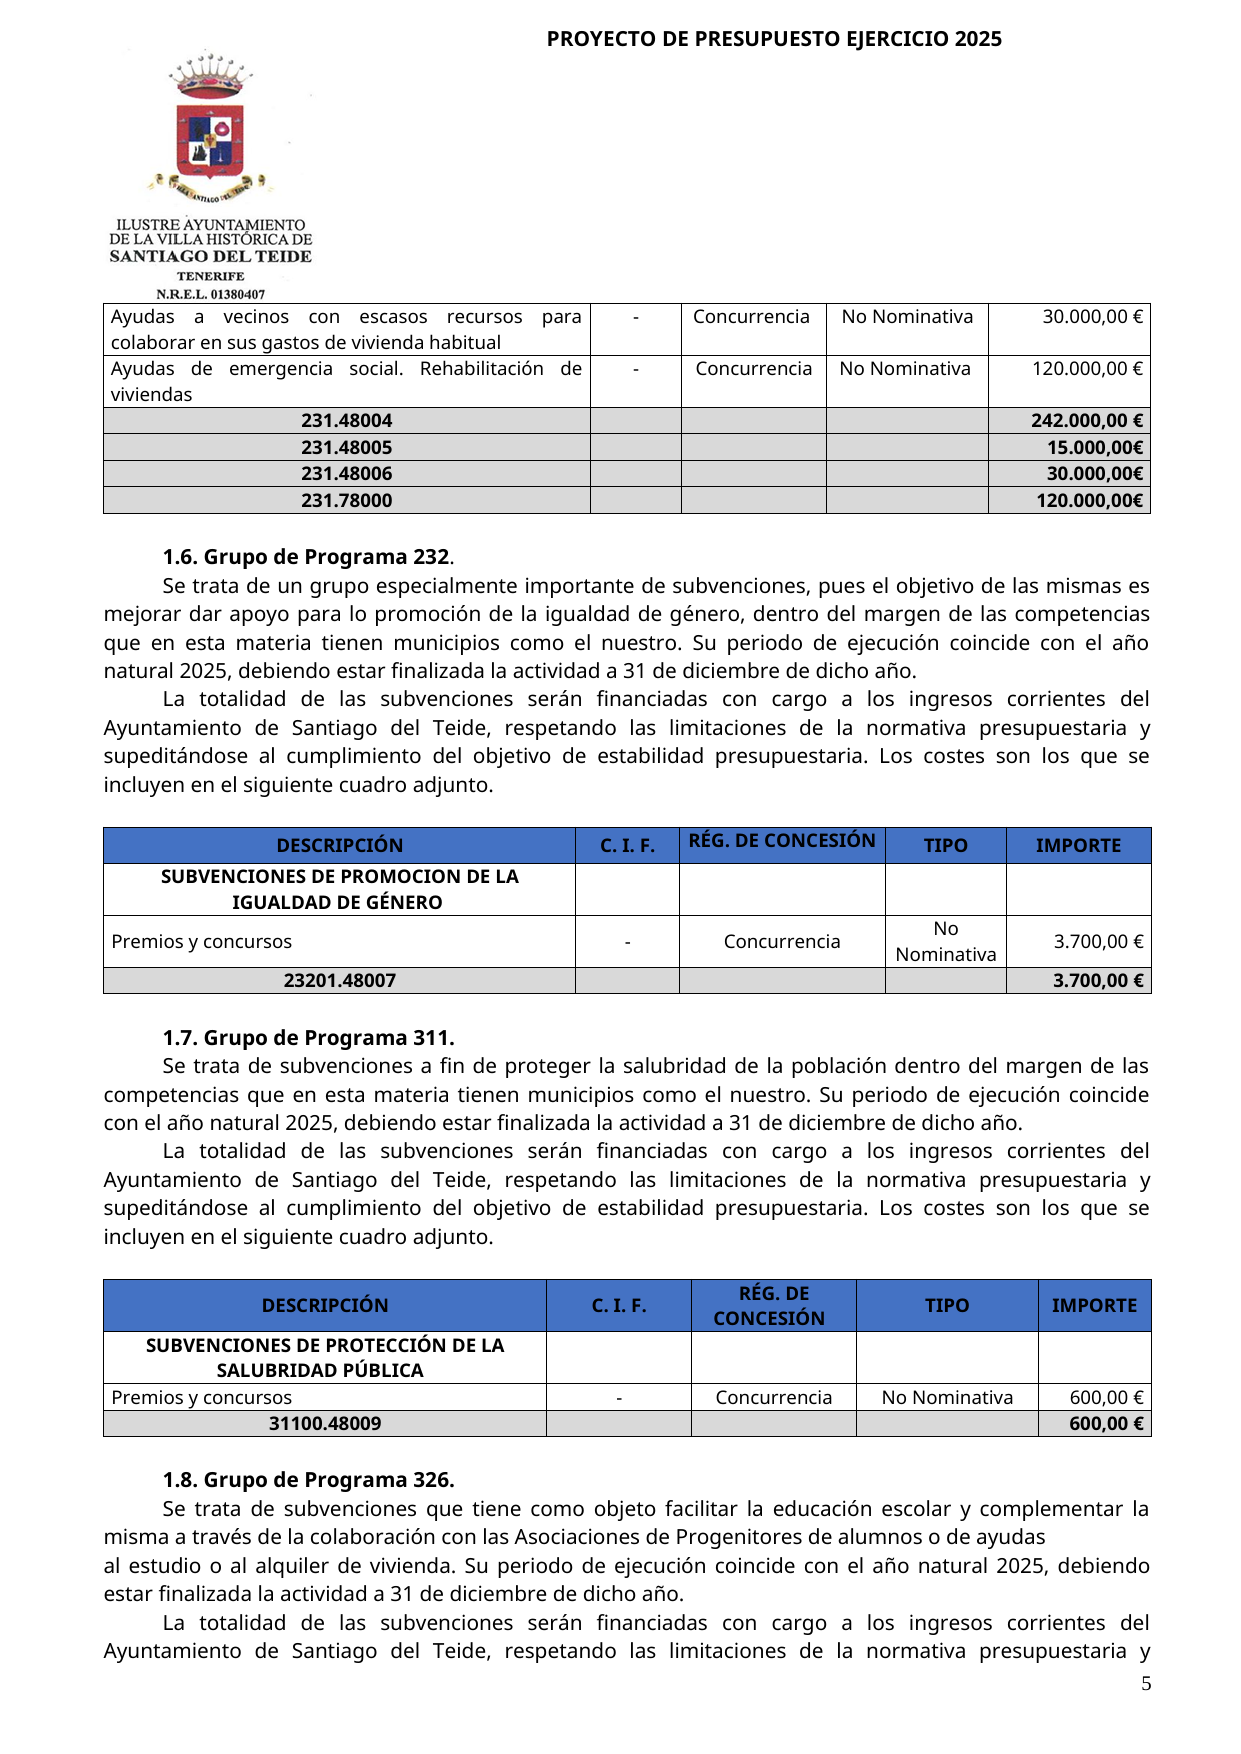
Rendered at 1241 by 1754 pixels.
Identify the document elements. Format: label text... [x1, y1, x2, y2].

table_cell [827, 461, 988, 486]
table_cell [692, 1332, 856, 1383]
text Se trata de un grupo especialmente importante de subvenciones, pues el objetivo de las mismas es mejorar dar apoyo para lo promoción de la igualdad de género, dentro del margen de las competencias que en esta materia tienen municipios como el nuestro. Su periodo de ejecución coincide con el año natural 2025, debiendo estar finalizada la actividad a 31 de diciembre de dicho año. [103, 571, 1152, 684]
table_cell 3.700,00 € [1007, 968, 1151, 993]
text La totalidad de las subvenciones serán financiadas con cargo a los ingresos corrientes del Ayuntamiento de Santiago del Teide, respetando las limitaciones de la normativa presupuestaria y supeditándose al cumplimiento del objetivo de estabilidad presupuestaria. Los costes son los que se incluyen en el siguiente cuadro adjunto. [103, 684, 1152, 798]
text 1.6. Grupo de Programa 232. [103, 542, 1152, 571]
table_cell [591, 434, 681, 460]
table_cell Premios y concursos [104, 1384, 546, 1409]
table_cell [692, 1411, 856, 1436]
table_cell [857, 1332, 1038, 1383]
table_cell SUBVENCIONES DE PROMOCION DE LA IGUALDAD DE GÉNERO [104, 864, 575, 915]
table_cell 30.000,00€ [989, 461, 1150, 486]
table_cell No Nominativa [886, 916, 1006, 967]
table_header IMPORTE [1007, 828, 1151, 863]
table_cell 120.000,00€ [989, 487, 1150, 513]
table_cell Premios y concursos [104, 916, 575, 967]
table_cell Concurrencia [682, 356, 826, 407]
table_cell [547, 1332, 691, 1383]
table_cell [591, 487, 681, 513]
table_cell Concurrencia [682, 304, 826, 354]
table_cell - [576, 916, 679, 967]
table_cell [1007, 864, 1151, 915]
table_cell 600,00 € [1039, 1411, 1151, 1436]
table_cell - [591, 304, 681, 354]
table_cell 23201.48007 [104, 968, 575, 993]
table_cell - [547, 1384, 691, 1409]
table_header IMPORTE [1039, 1280, 1151, 1331]
table_cell [682, 461, 826, 486]
table_cell [547, 1411, 691, 1436]
table_cell 30.000,00 € [989, 304, 1150, 354]
table_cell [886, 968, 1006, 993]
table_cell [682, 487, 826, 513]
table_cell Concurrencia [692, 1384, 856, 1409]
table_cell Ayudas de emergencia social. Rehabilitación de viviendas [104, 356, 590, 407]
table_header DESCRIPCIÓN [104, 828, 575, 863]
table_cell 231.48006 [104, 461, 590, 486]
table_header tipo [886, 828, 1006, 863]
table_cell 31100.48009 [104, 1411, 546, 1436]
table_cell Concurrencia [680, 916, 885, 967]
table_cell 231.48005 [104, 434, 590, 460]
table_cell 15.000,00€ [989, 434, 1150, 460]
table_cell [827, 487, 988, 513]
table_cell No Nominativa [827, 304, 988, 354]
text Se trata de subvenciones que tiene como objeto facilitar la educación escolar y complementar la misma a través de la colaboración con las Asociaciones de Progenitores de alumnos o de ayudas [103, 1494, 1152, 1551]
table_cell [680, 968, 885, 993]
table_header C. I. F. [576, 828, 679, 863]
table_cell No Nominativa [827, 356, 988, 407]
table_cell No Nominativa [857, 1384, 1038, 1409]
text La totalidad de las subvenciones serán financiadas con cargo a los ingresos corrientes del Ayuntamiento de Santiago del Teide, respetando las limitaciones de la normativa presupuestaria y supeditándose al cumplimiento del objetivo de estabilidad presupuestaria. Los costes son los que se incluyen en el siguiente cuadro adjunto. [103, 1137, 1152, 1250]
text Se trata de subvenciones a fin de proteger la salubridad de la población dentro del margen de las competencias que en esta materia tienen municipios como el nuestro. Su periodo de ejecución coincide con el año natural 2025, debiendo estar finalizada la actividad a 31 de diciembre de dicho año. [103, 1051, 1152, 1137]
text 1.7. Grupo de Programa 311. [103, 1023, 1152, 1051]
table_cell [576, 968, 679, 993]
table_header rég. DE concesión [692, 1280, 856, 1331]
text al estudio o al alquiler de vivienda. Su periodo de ejecución coincide con el año natural 2025, debiendo estar finalizada la actividad a 31 de diciembre de dicho año. [103, 1551, 1152, 1608]
table_cell 231.78000 [104, 487, 590, 513]
table_cell [682, 434, 826, 460]
table_header tipo [857, 1280, 1038, 1331]
table_cell [827, 408, 988, 433]
table_cell SUBVENCIONES DE PROTECCIÓN DE LA SALUBRIDAD PÚBLICA [104, 1332, 546, 1383]
table_cell 3.700,00 € [1007, 916, 1151, 967]
table_header DESCRIPCIÓN [104, 1280, 546, 1331]
table_cell [827, 434, 988, 460]
table_cell 231.48004 [104, 408, 590, 433]
table_cell [1039, 1332, 1151, 1383]
text 1.8. Grupo de Programa 326. [103, 1466, 1152, 1494]
table_cell [682, 408, 826, 433]
table_cell - [591, 356, 681, 407]
table_cell 600,00 € [1039, 1384, 1151, 1409]
table_cell Ayudas a vecinos con escasos recursos para colaborar en sus gastos de vivienda habitual [104, 304, 590, 354]
table_header C. I. F. [547, 1280, 691, 1331]
table_header RÉG. DE concesión [680, 828, 885, 863]
table_cell [680, 864, 885, 915]
table_cell [591, 408, 681, 433]
table_cell 242.000,00 € [989, 408, 1150, 433]
table_cell [576, 864, 679, 915]
table_cell 120.000,00 € [989, 356, 1150, 407]
table_cell [886, 864, 1006, 915]
text La totalidad de las subvenciones serán financiadas con cargo a los ingresos corrientes del Ayuntamiento de Santiago del Teide, respetando las limitaciones de la normativa presupuestaria y [103, 1608, 1152, 1664]
table_cell [591, 461, 681, 486]
table_cell [857, 1411, 1038, 1436]
